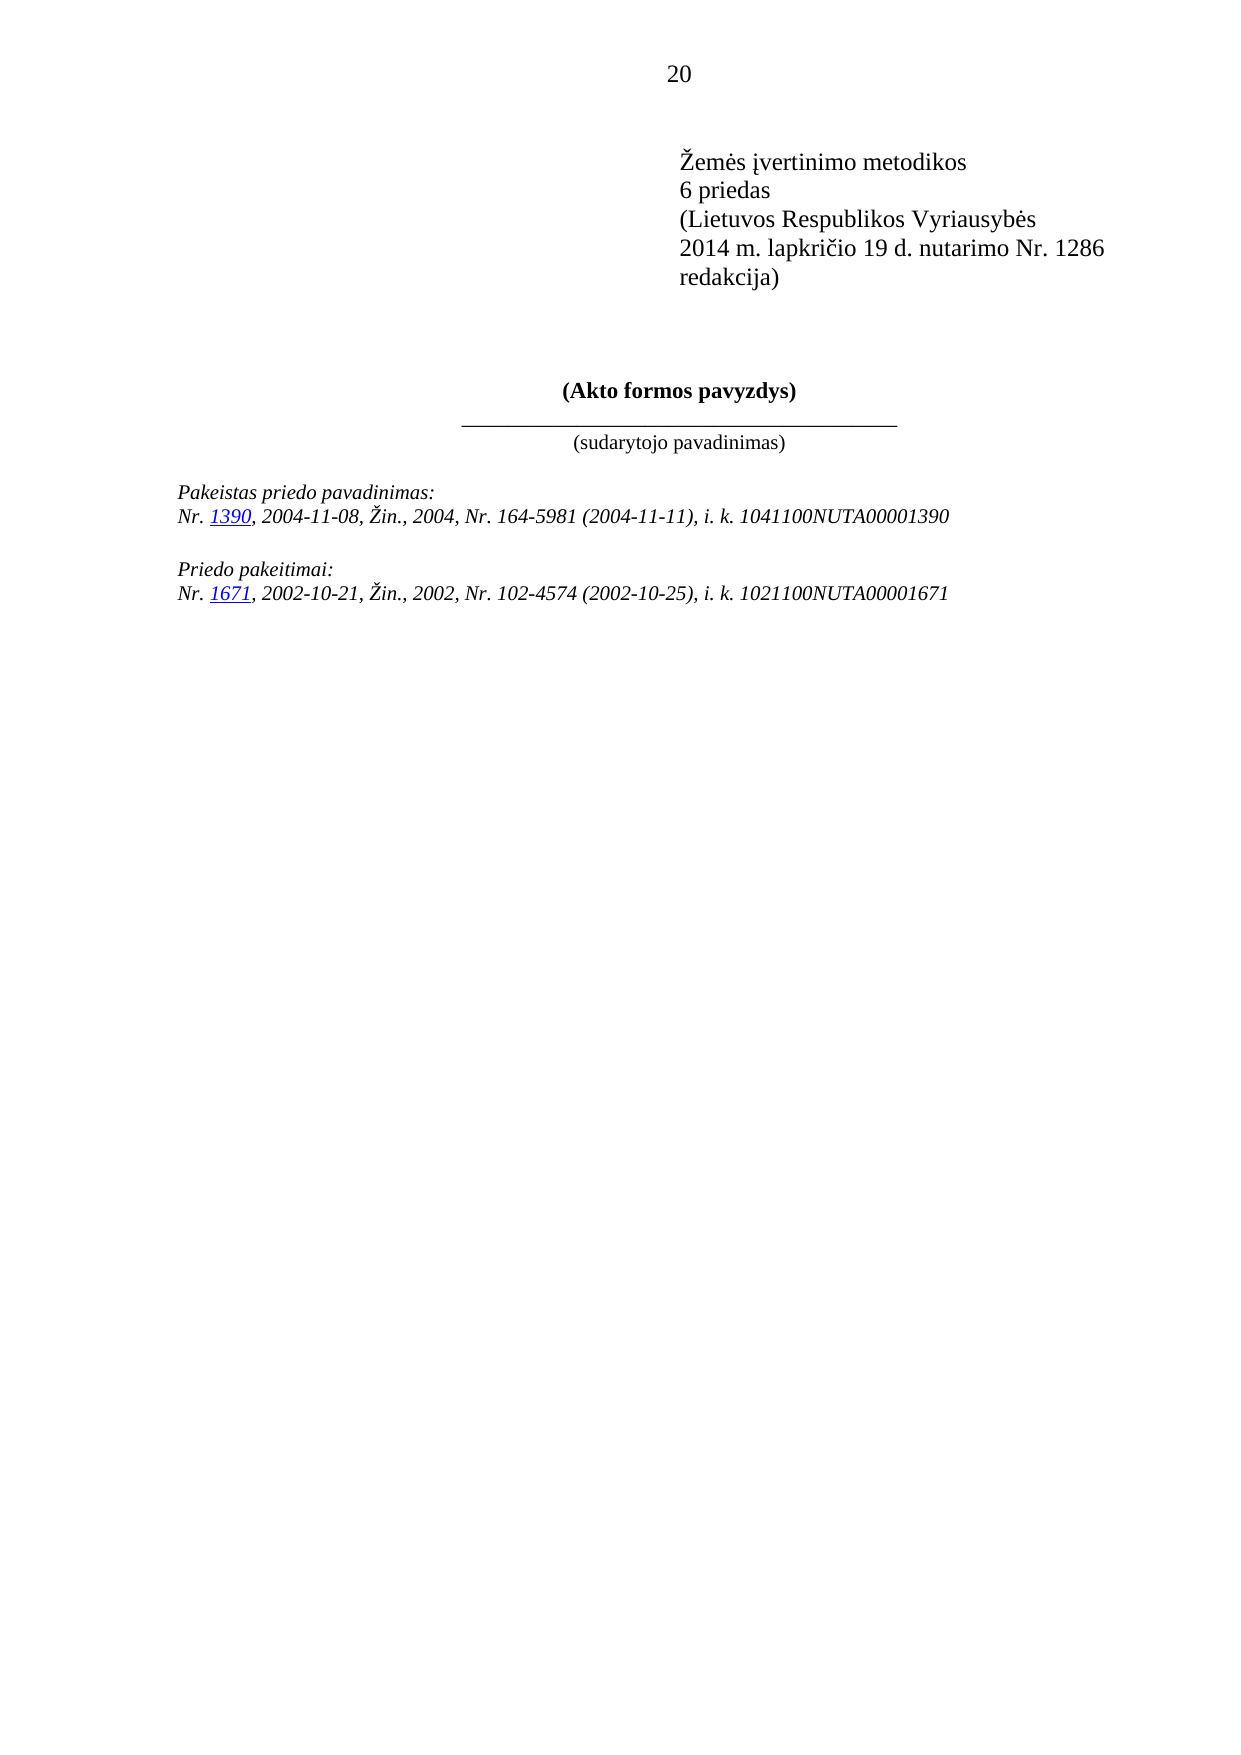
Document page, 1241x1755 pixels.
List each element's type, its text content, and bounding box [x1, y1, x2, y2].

text Pakeistas priedo pavadinimas: [177, 480, 1181, 504]
text (sudarytojo pavadinimas) [177, 429, 1181, 454]
text ______________________________________ [177, 403, 1181, 429]
text Nr. 1390, 2004-11-08, Žin., 2004, Nr. 164-5981 (2004-11-11), i. k. 1041100NUTA00001390 [177, 504, 1181, 528]
text redakcija) [679, 262, 1181, 291]
text Priedo pakeitimai: [177, 557, 1181, 581]
text Žemės įvertinimo metodikos 6 priedas (Lietuvos Respublikos Vyriausybės 2014 m. lapkričio 19 d. nutarimo Nr. 1286 [679, 147, 1181, 262]
text (Akto formos pavyzdys) [177, 377, 1181, 403]
text Nr. 1671, 2002-10-21, Žin., 2002, Nr. 102-4574 (2002-10-25), i. k. 1021100NUTA00001671 [177, 581, 1181, 605]
